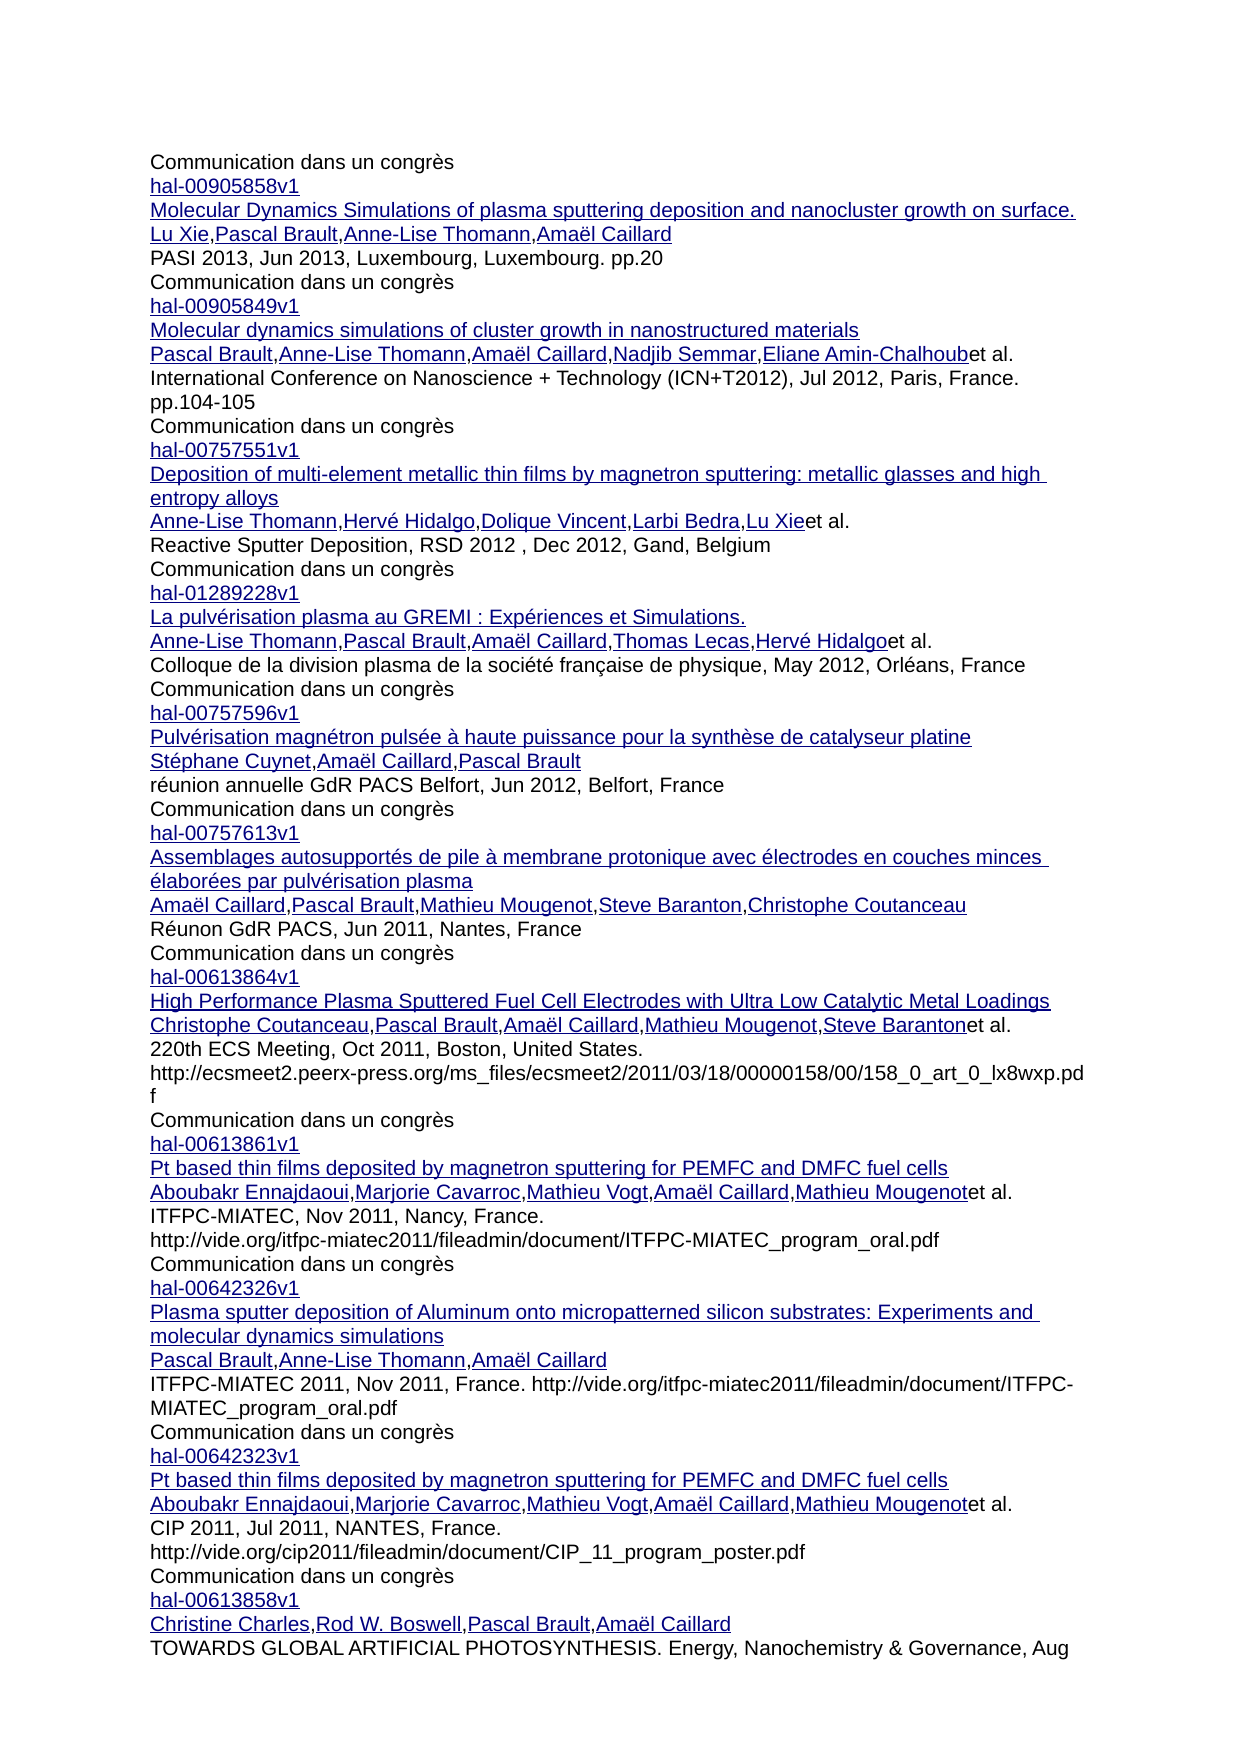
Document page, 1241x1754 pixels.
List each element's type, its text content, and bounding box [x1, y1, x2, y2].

table_cell Plasma sputter deposition of Aluminum onto micropatterned silicon substrates: Experiments and molecular dynamics simulations Pascal Brault,Anne-Lise Thomann,Amaël Caillard ITFPC-MIATEC 2011, Nov 2011, France. http://vide.org/itfpc-miatec2011/fileadmin/document/ITFPC-MIATEC_program_oral.pdf Communication dans un congrès hal-00642323v1 [150, 1300, 1090, 1468]
table_cell La pulvérisation plasma au GREMI : Expériences et Simulations. Anne-Lise Thomann,Pascal Brault,Amaël Caillard,Thomas Lecas,Hervé Hidalgoet al. Colloque de la division plasma de la société française de physique, May 2012, Orléans, France Communication dans un congrès hal-00757596v1 [150, 605, 1090, 725]
table_cell Pulvérisation magnétron pulsée à haute puissance pour la synthèse de catalyseur platine Stéphane Cuynet,Amaël Caillard,Pascal Brault réunion annuelle GdR PACS Belfort, Jun 2012, Belfort, France Communication dans un congrès hal-00757613v1 [150, 725, 1090, 845]
table_cell Assemblages autosupportés de pile à membrane protonique avec électrodes en couches minces élaborées par pulvérisation plasma Amaël Caillard,Pascal Brault,Mathieu Mougenot,Steve Baranton,Christophe Coutanceau Réunon GdR PACS, Jun 2011, Nantes, France Communication dans un congrès hal-00613864v1 [150, 845, 1090, 988]
table_cell Deposition of multi-element metallic thin films by magnetron sputtering: metallic glasses and high entropy alloys Anne-Lise Thomann,Hervé Hidalgo,Dolique Vincent,Larbi Bedra,Lu Xieet al. Reactive Sputter Deposition, RSD 2012 , Dec 2012, Gand, Belgium Communication dans un congrès hal-01289228v1 [150, 461, 1090, 605]
table_cell Pt based thin films deposited by magnetron sputtering for PEMFC and DMFC fuel cells Aboubakr Ennajdaoui,Marjorie Cavarroc,Mathieu Vogt,Amaël Caillard,Mathieu Mougenotet al. ITFPC-MIATEC, Nov 2011, Nancy, France. http://vide.org/itfpc-miatec2011/fileadmin/document/ITFPC-MIATEC_program_oral.pdf Communication dans un congrès hal-00642326v1 [150, 1156, 1090, 1300]
table_cell Pt based thin films deposited by magnetron sputtering for PEMFC and DMFC fuel cells Aboubakr Ennajdaoui,Marjorie Cavarroc,Mathieu Vogt,Amaël Caillard,Mathieu Mougenotet al. CIP 2011, Jul 2011, NANTES, France. http://vide.org/cip2011/fileadmin/document/CIP_11_program_poster.pdf Communication dans un congrès hal-00613858v1 [150, 1468, 1090, 1611]
table_cell Plasmas create a new path for next generation hydrogen fuel cells Christine Charles,Rod W. Boswell,Pascal Brault,Amaël Caillard TOWARDS GLOBAL ARTIFICIAL PHOTOSYNTHESIS. Energy, Nanochemistry & Governance, Aug 2011, Australia Communication dans un congrès hal-00613850v1 [150, 1611, 1090, 1659]
table_cell High Performance Plasma Sputtered Fuel Cell Electrodes with Ultra Low Catalytic Metal Loadings Christophe Coutanceau,Pascal Brault,Amaël Caillard,Mathieu Mougenot,Steve Barantonet al. 220th ECS Meeting, Oct 2011, Boston, United States. http://ecsmeet2.peerx-press.org/ms_files/ecsmeet2/2011/03/18/00000158/00/158_0_art_0_lx8wxp.pdf Communication dans un congrès hal-00613861v1 [150, 989, 1090, 1156]
table_cell Communication dans un congrès hal-00905858v1 [150, 150, 1090, 198]
table_cell Molecular dynamics simulations of cluster growth in nanostructured materials Pascal Brault,Anne-Lise Thomann,Amaël Caillard,Nadjib Semmar,Eliane Amin-Chalhoubet al. International Conference on Nanoscience + Technology (ICN+T2012), Jul 2012, Paris, France. pp.104-105 Communication dans un congrès hal-00757551v1 [150, 318, 1090, 461]
table_cell Molecular Dynamics Simulations of plasma sputtering deposition and nanocluster growth on surface. Lu Xie,Pascal Brault,Anne-Lise Thomann,Amaël Caillard PASI 2013, Jun 2013, Luxembourg, Luxembourg. pp.20 Communication dans un congrès hal-00905849v1 [150, 198, 1090, 318]
